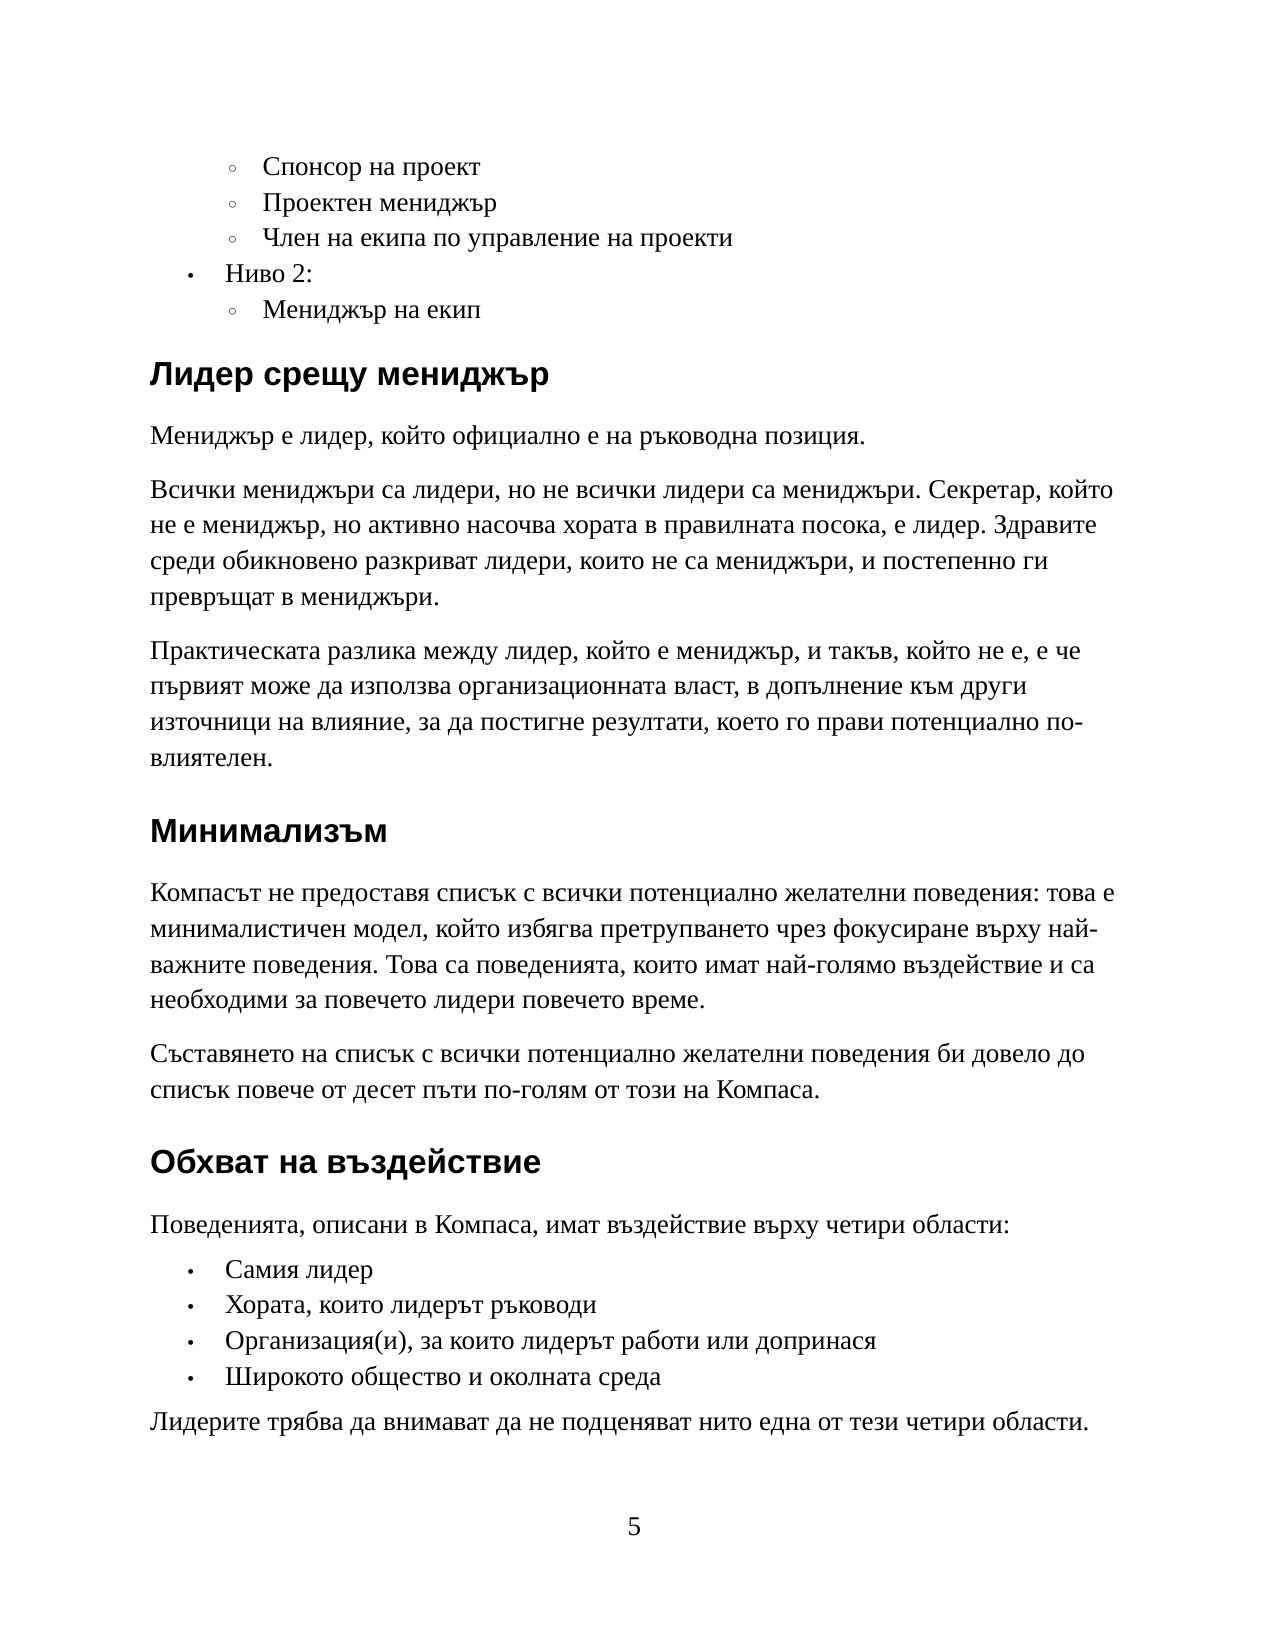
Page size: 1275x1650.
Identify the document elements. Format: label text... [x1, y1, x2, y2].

list Мениджър на екип [225, 293, 1125, 324]
text Практическата разлика между лидер, който е мениджър, и такъв, който не е, е че първият може да използва организационната власт, в допълнение към други източници на влияние, за да постигне резултати, което го прави потенциално по-влиятелен. [150, 634, 1125, 772]
list Самия лидер [187, 1253, 1125, 1284]
list Ниво 2: [187, 257, 1125, 288]
text Съставянето на списък с всички потенциално желателни поведения би довело до списък повече от десет пъти по-голям от този на Компасa. [150, 1037, 1125, 1104]
list Проектен мениджър [225, 186, 1125, 217]
text Поведенията, описани в Компаса, имат въздействие върху четири области: [150, 1208, 1125, 1239]
subtitle Обхват на въздействие [150, 1142, 1125, 1181]
list Организация(и), за които лидерът работи или допринася [187, 1324, 1125, 1355]
text Компасът не предоставя списък с всички потенциално желателни поведения: това е минималистичен модел, който избягва претрупването чрез фокусиране върху най-важните поведения. Това са поведенията, които имат най-голямо въздействие и са необходими за повечето лидери повечето време. [150, 876, 1125, 1014]
list Спонсор на проект [225, 150, 1125, 181]
text Мениджър е лидер, който официално е на ръководна позиция. [150, 419, 1125, 450]
text Всички мениджъри са лидери, но не всички лидери са мениджъри. Секретар, който не е мениджър, но активно насочва хората в правилната посока, е лидер. Здравите среди обикновено разкриват лидери, които не са мениджъри, и постепенно ги превръщат в мениджъри. [150, 473, 1125, 611]
subtitle Лидер срещу мениджър [150, 354, 1125, 392]
subtitle Минимализъм [150, 811, 1125, 849]
text Лидерите трябва да внимават да не подценяват нито една от тези четири области. [150, 1405, 1125, 1436]
list Широкото общество и околната среда [187, 1360, 1125, 1391]
list Член на екипа по управление на проекти [225, 221, 1125, 253]
list Хората, които лидерът ръководи [187, 1288, 1125, 1320]
